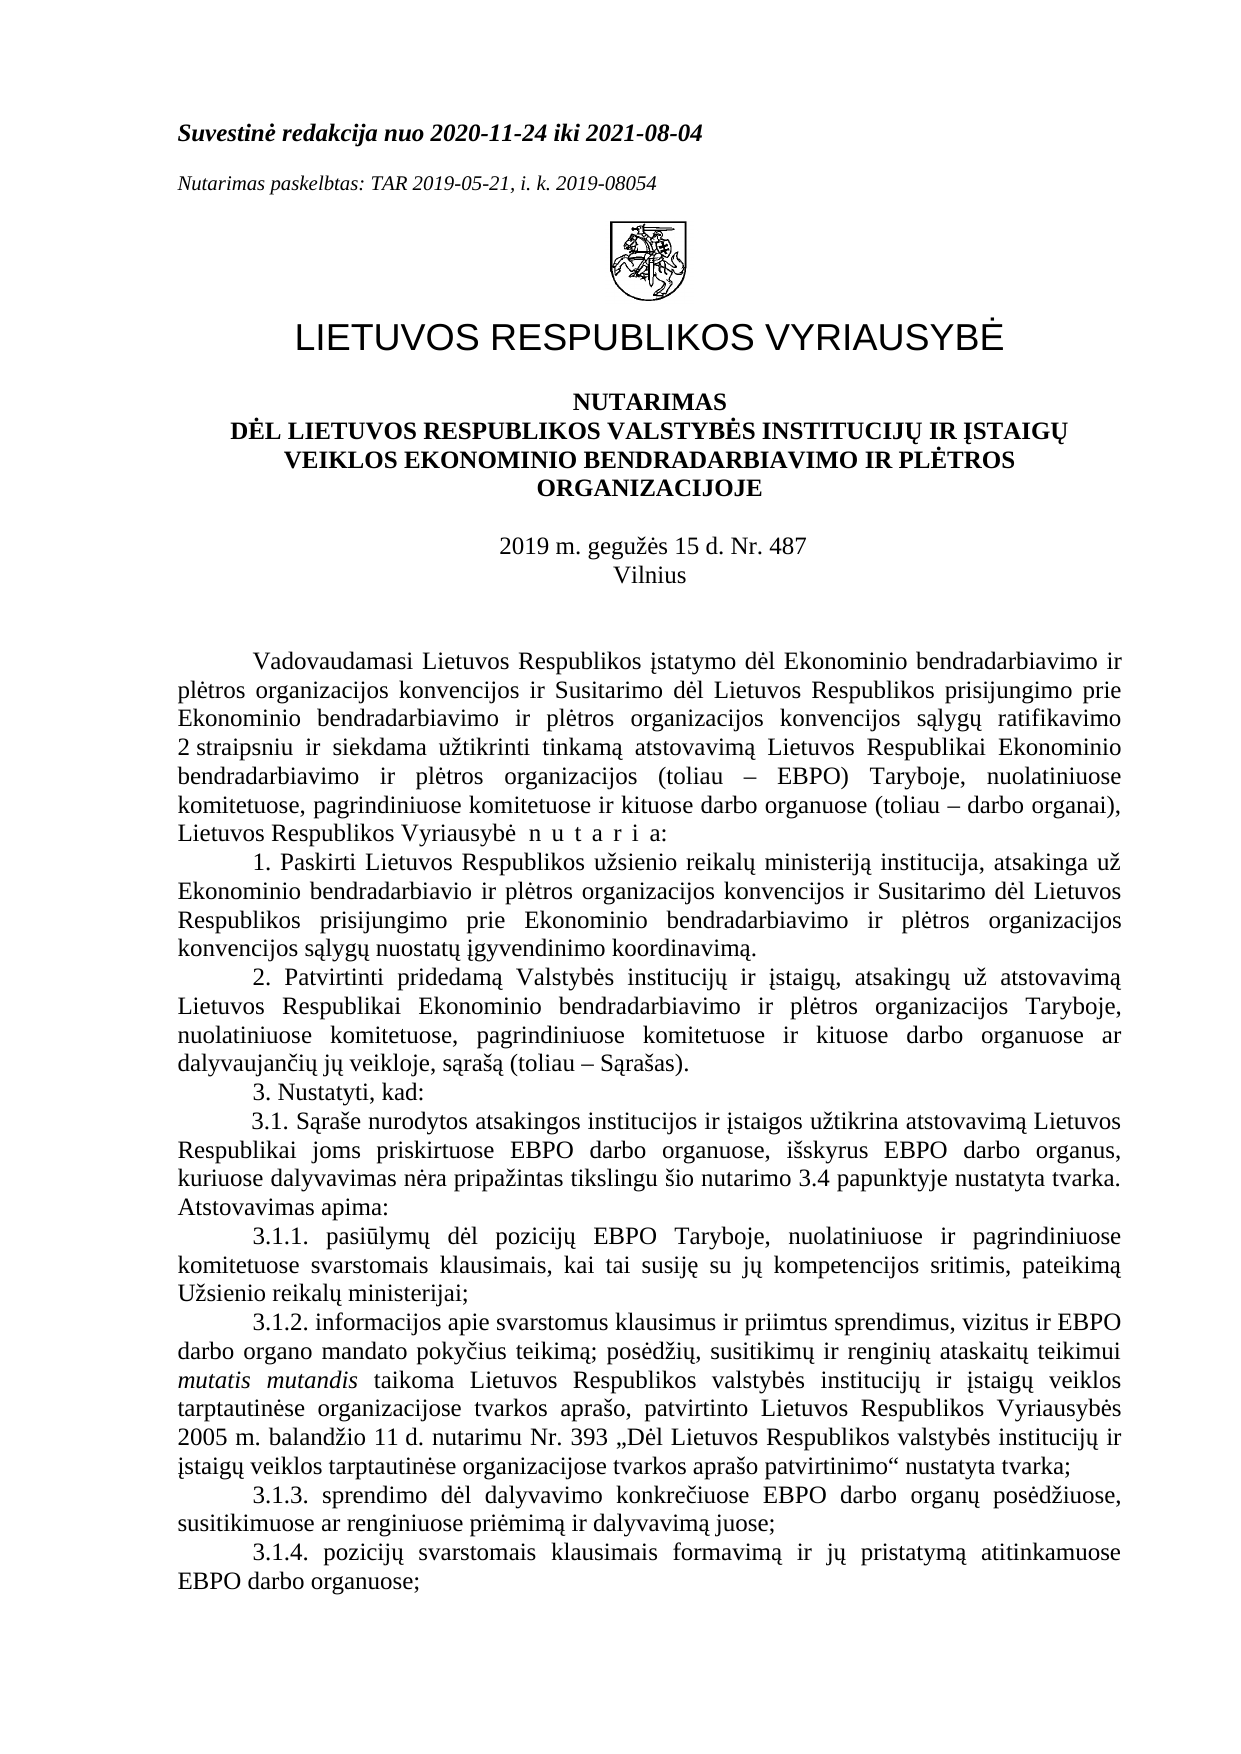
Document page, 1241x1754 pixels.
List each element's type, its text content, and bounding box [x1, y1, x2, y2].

text Vilnius [177, 560, 1122, 588]
text 3.1. Sąraše nurodytos atsakingos institucijos ir įstaigos užtikrina atstovavimą Lietuvos Respublikai joms priskirtuose EBPO darbo organuose, išskyrus EBPO darbo organus, kuriuose dalyvavimas nėra pripažintas tikslingu šio nutarimo 3.4 papunktyje nustatyta tvarka. Atstovavimas apima: [177, 1106, 1122, 1221]
text 3.1.4. pozicijų svarstomais klausimais formavimą ir jų pristatymą atitinkamuose EBPO darbo organuose; [177, 1537, 1122, 1595]
text nutarimas [177, 387, 1122, 416]
text 2. Patvirtinti pridedamą Valstybės institucijų ir įstaigų, atsakingų už atstovavimą Lietuvos Respublikai Ekonominio bendradarbiavimo ir plėtros organizacijos Taryboje, nuolatiniuose komitetuose, pagrindiniuose komitetuose ir kituose darbo organuose ar dalyvaujančių jų veikloje, sąrašą (toliau – Sąrašas). [177, 962, 1122, 1077]
text 1. Paskirti Lietuvos Respublikos užsienio reikalų ministeriją institucija, atsakinga už Ekonominio bendradarbiavio ir plėtros organizacijos konvencijos ir Susitarimo dėl Lietuvos Respublikos prisijungimo prie Ekonominio bendradarbiavimo ir plėtros organizacijos konvencijos sąlygų nuostatų įgyvendinimo koordinavimą. [177, 847, 1122, 962]
text Nutarimas paskelbtas: TAR 2019-05-21, i. k. 2019-08054 [177, 171, 1122, 195]
text Lietuvos Respublikos Vyriausybė [177, 315, 1122, 358]
text 2019 m. gegužės 15 d. Nr. 487 [177, 531, 1122, 560]
text 3. Nustatyti, kad: [177, 1077, 1122, 1106]
text Vadovaudamasi Lietuvos Respublikos įstatymo dėl Ekonominio bendradarbiavimo ir plėtros organizacijos konvencijos ir Susitarimo dėl Lietuvos Respublikos prisijungimo prie Ekonominio bendradarbiavimo ir plėtros organizacijos konvencijos sąlygų ratifikavimo 2 straipsniu ir siekdama užtikrinti tinkamą atstovavimą Lietuvos Respublikai Ekonominio bendradarbiavimo ir plėtros organizacijos (toliau – EBPO) Taryboje, nuolatiniuose komitetuose, pagrindiniuose komitetuose ir kituose darbo organuose (toliau – darbo organai), Lietuvos Respublikos Vyriausybė nutaria: [177, 646, 1122, 847]
text 3.1.1. pasiūlymų dėl pozicijų EBPO Taryboje, nuolatiniuose ir pagrindiniuose komitetuose svarstomais klausimais, kai tai susiję su jų kompetencijos sritimis, pateikimą Užsienio reikalų ministerijai; [177, 1221, 1122, 1307]
text 3.1.2. informacijos apie svarstomus klausimus ir priimtus sprendimus, vizitus ir EBPO darbo organo mandato pokyčius teikimą; posėdžių, susitikimų ir renginių ataskaitų teikimui mutatis mutandis taikoma Lietuvos Respublikos valstybės institucijų ir įstaigų veiklos tarptautinėse organizacijose tvarkos aprašo, patvirtinto Lietuvos Respublikos Vyriausybės 2005 m. balandžio 11 d. nutarimu Nr. 393 „Dėl Lietuvos Respublikos valstybės institucijų ir įstaigų veiklos tarptautinėse organizacijose tvarkos aprašo patvirtinimo“ nustatyta tvarka; [177, 1307, 1122, 1480]
text DĖL lIETUVOS RESPUBLIKOS VALSTYBĖS INSTITUCIJŲ IR ĮSTAIGŲ VEIKLOS EKONOMINIO BENDRADARBIAVIMO IR PLĖTROS ORGANIZACIJOJE [177, 416, 1122, 502]
text 3.1.3. sprendimo dėl dalyvavimo konkrečiuose EBPO darbo organų posėdžiuose, susitikimuose ar renginiuose priėmimą ir dalyvavimą juose; [177, 1480, 1122, 1537]
text Suvestinė redakcija nuo 2020-11-24 iki 2021-08-04 [177, 118, 1122, 147]
